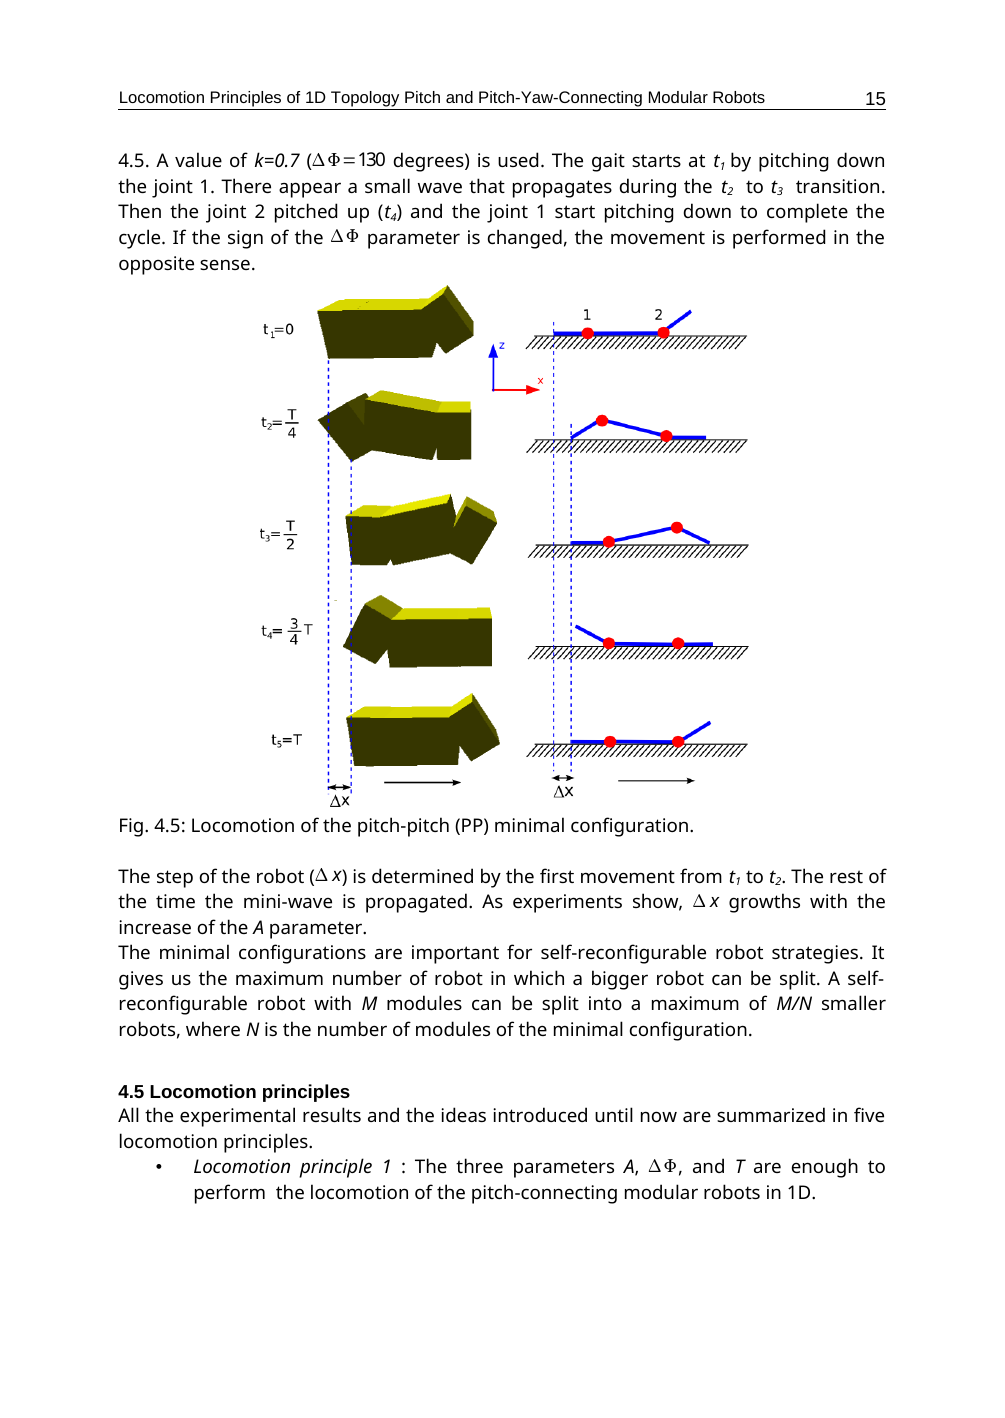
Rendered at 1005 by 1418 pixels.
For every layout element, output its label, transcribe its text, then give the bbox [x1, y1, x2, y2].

picture [249, 275, 755, 812]
text 4.5. A value of k=0.7 ( degrees) is used. The gait starts at t1 by pitching down the joint 1. There appear a small wave that propagates during the t2 to t3 transition. Then the joint 2 pitched up (t4) and the joint 1 start pitching down to complete the cycle. If the sign of the parameter is changed, the movement is performed in the opposite sense. [118, 148, 886, 275]
text 4.5 Locomotion principles [118, 1081, 886, 1102]
text All the experimental results and the ideas introduced until now are summarized in five locomotion principles. [118, 1102, 886, 1153]
text The step of the robot () is determined by the first movement from t1 to t2. The rest of the time the mini-wave is propagated. As experiments show, growths with the increase of the A parameter. [118, 863, 886, 940]
list Locomotion principle 1 : The three parameters A, , and T are enough to perform the locomotion of the pitch-connecting modular robots in 1D. [156, 1153, 886, 1204]
text Fig. 4.5: Locomotion of the pitch-pitch (PP) minimal configuration. [118, 275, 886, 838]
text The minimal configurations are important for self-reconfigurable robot strategies. It gives us the maximum number of robot in which a bigger robot can be split. A self-reconfigurable robot with M modules can be split into a maximum of M/N smaller robots, where N is the number of modules of the minimal configuration. [118, 940, 886, 1042]
